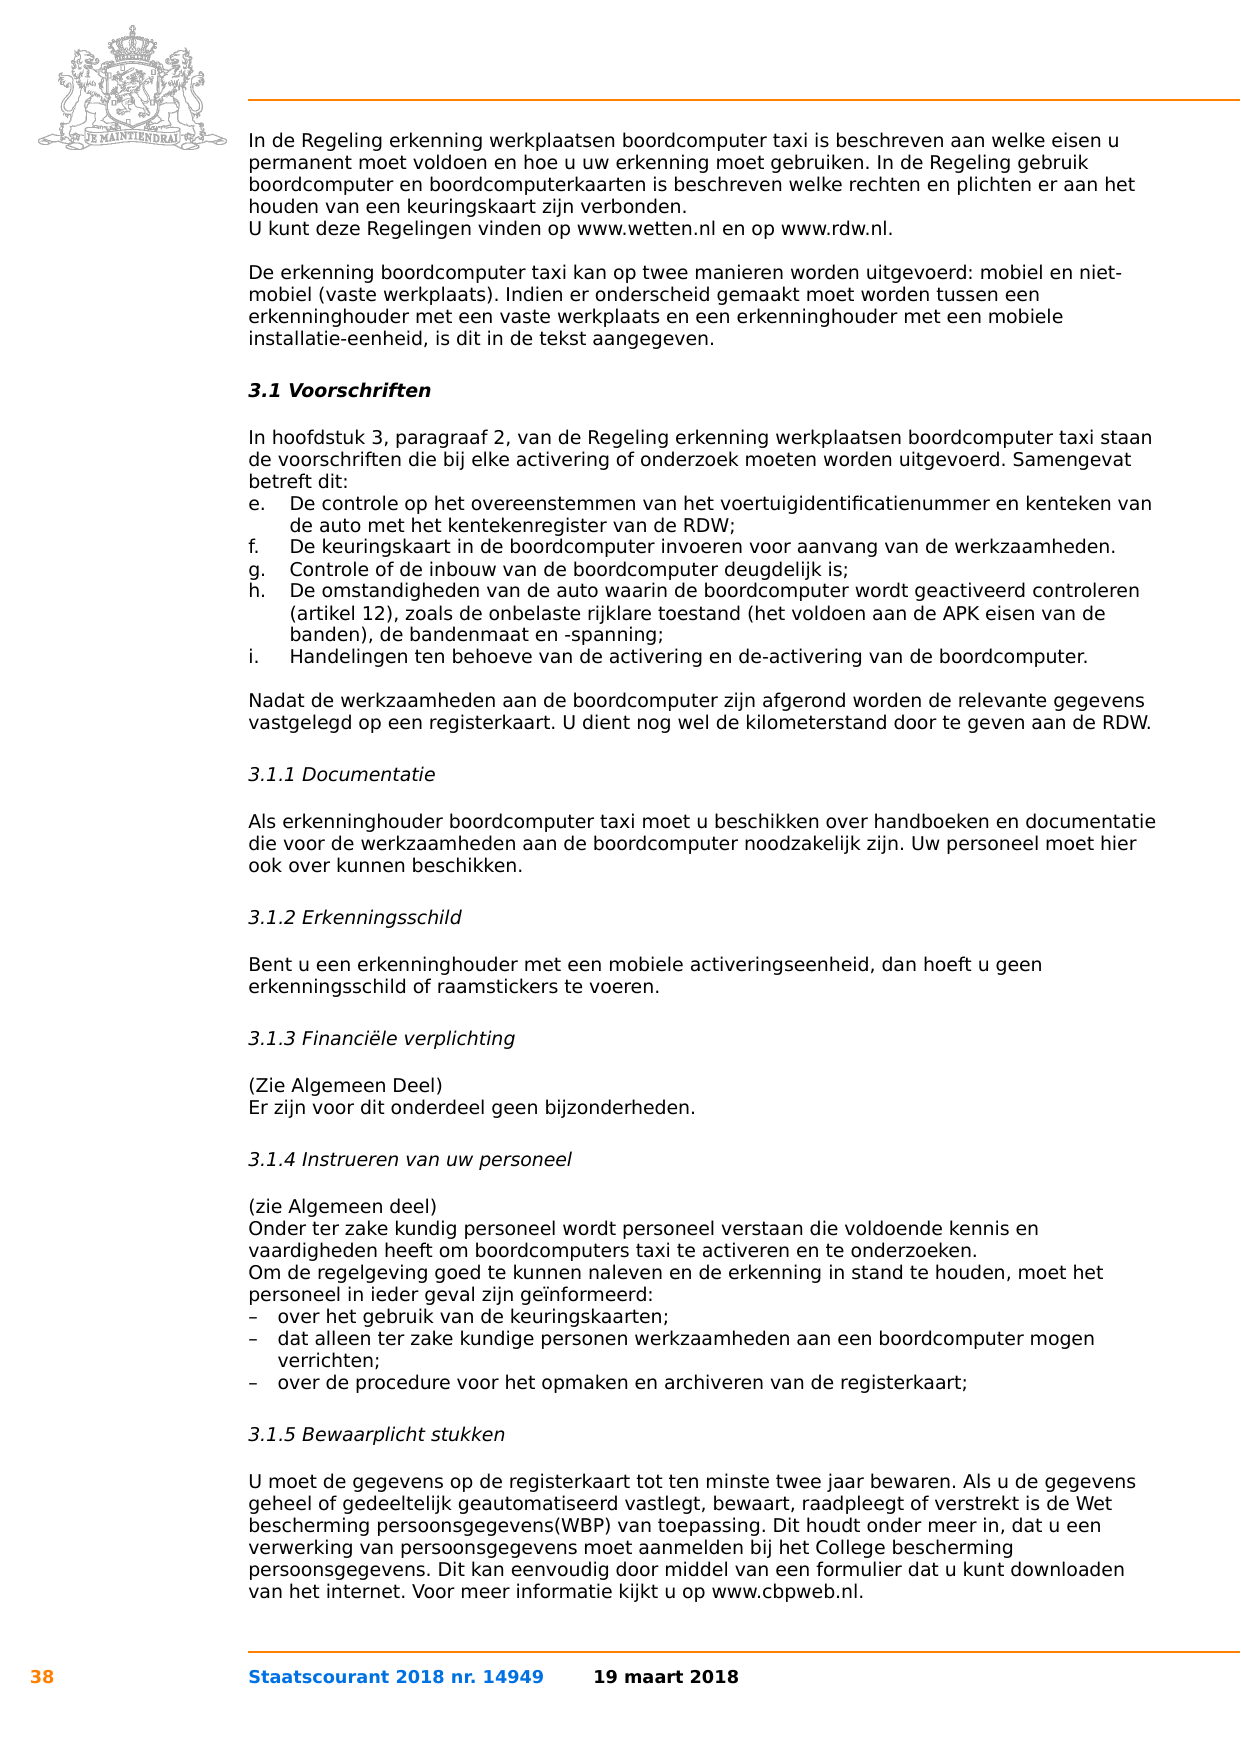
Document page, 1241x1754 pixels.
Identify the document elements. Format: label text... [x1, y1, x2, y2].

subtitle 3.1.4 Instrueren van uw personeel [248, 1149, 1163, 1171]
text Als erkenninghouder boordcomputer taxi moet u beschikken over handboeken en documentatie die voor de werkzaamheden aan de boordcomputer noodzakelijk zijn. Uw personeel moet hier ook over kunnen beschikken. [248, 811, 1163, 877]
text (zie Algemeen deel) [248, 1196, 1163, 1218]
text Om de regelgeving goed te kunnen naleven en de erkenning in stand te houden, moet het personeel in ieder geval zijn geïnformeerd: [248, 1262, 1163, 1306]
picture [38, 25, 227, 150]
subtitle 3.1.1 Documentatie [248, 764, 1163, 786]
text – over het gebruik van de keuringskaarten; [248, 1306, 1163, 1328]
text Bent u een erkenninghouder met een mobiele activeringseenheid, dan hoeft u geen erkenningsschild of raamstickers te voeren. [248, 954, 1163, 998]
text (Zie Algemeen Deel) [248, 1075, 1163, 1097]
text – dat alleen ter zake kundige personen werkzaamheden aan een boordcomputer mogen verrichten; [248, 1328, 1163, 1372]
text In hoofdstuk 3, paragraaf 2, van de Regeling erkenning werkplaatsen boordcomputer taxi staan de voorschriften die bij elke activering of onderzoek moeten worden uitgevoerd. Samengevat betreft dit: [248, 427, 1163, 492]
text Onder ter zake kundig personeel wordt personeel verstaan die voldoende kennis en vaardigheden heeft om boordcomputers taxi te activeren en te onderzoeken. [248, 1218, 1163, 1262]
text h. De omstandigheden van de auto waarin de boordcomputer wordt geactiveerd controleren (artikel 12), zoals de onbelaste rijklare toestand (het voldoen aan de APK eisen van de banden), de bandenmaat en -spanning; [248, 580, 1163, 646]
subtitle 3.1 Voorschriften [248, 379, 1163, 402]
text U kunt deze Regelingen vinden op www.wetten.nl en op www.rdw.nl. [248, 218, 1163, 240]
subtitle 3.1.3 Financiële verplichting [248, 1028, 1163, 1050]
subtitle 3.1.5 Bewaarplicht stukken [248, 1424, 1163, 1446]
text In de Regeling erkenning werkplaatsen boordcomputer taxi is beschreven aan welke eisen u permanent moet voldoen en hoe u uw erkenning moet gebruiken. In de Regeling gebruik boordcomputer en boordcomputerkaarten is beschreven welke rechten en plichten er aan het houden van een keuringskaart zijn verbonden. [248, 130, 1163, 218]
text f. De keuringskaart in de boordcomputer invoeren voor aanvang van de werkzaamheden. [248, 536, 1163, 558]
subtitle 3.1.2 Erkenningsschild [248, 907, 1163, 929]
text – over de procedure voor het opmaken en archiveren van de registerkaart; [248, 1372, 1163, 1394]
text g. Controle of de inbouw van de boordcomputer deugdelijk is; [248, 558, 1163, 580]
text De erkenning boordcomputer taxi kan op twee manieren worden uitgevoerd: mobiel en niet-mobiel (vaste werkplaats). Indien er onderscheid gemaakt moet worden tussen een erkenninghouder met een vaste werkplaats en een erkenninghouder met een mobiele installatie-eenheid, is dit in de tekst aangegeven. [248, 262, 1163, 349]
text e. De controle op het overeenstemmen van het voertuigidentificatienummer en kenteken van de auto met het kentekenregister van de RDW; [248, 492, 1163, 536]
text Er zijn voor dit onderdeel geen bijzonderheden. [248, 1097, 1163, 1119]
text Nadat de werkzaamheden aan de boordcomputer zijn afgerond worden de relevante gegevens vastgelegd op een registerkaart. U dient nog wel de kilometerstand door te geven aan de RDW. [248, 690, 1163, 734]
text U moet de gegevens op de registerkaart tot ten minste twee jaar bewaren. Als u de gegevens geheel of gedeeltelijk geautomatiseerd vastlegt, bewaart, raadpleegt of verstrekt is de Wet bescherming persoonsgegevens(WBP) van toepassing. Dit houdt onder meer in, dat u een verwerking van persoonsgegevens moet aanmelden bij het College bescherming persoonsgegevens. Dit kan eenvoudig door middel van een formulier dat u kunt downloaden van het internet. Voor meer informatie kijkt u op www.cbpweb.nl. [248, 1471, 1163, 1603]
text i. Handelingen ten behoeve van de activering en de-activering van de boordcomputer. [248, 646, 1163, 668]
